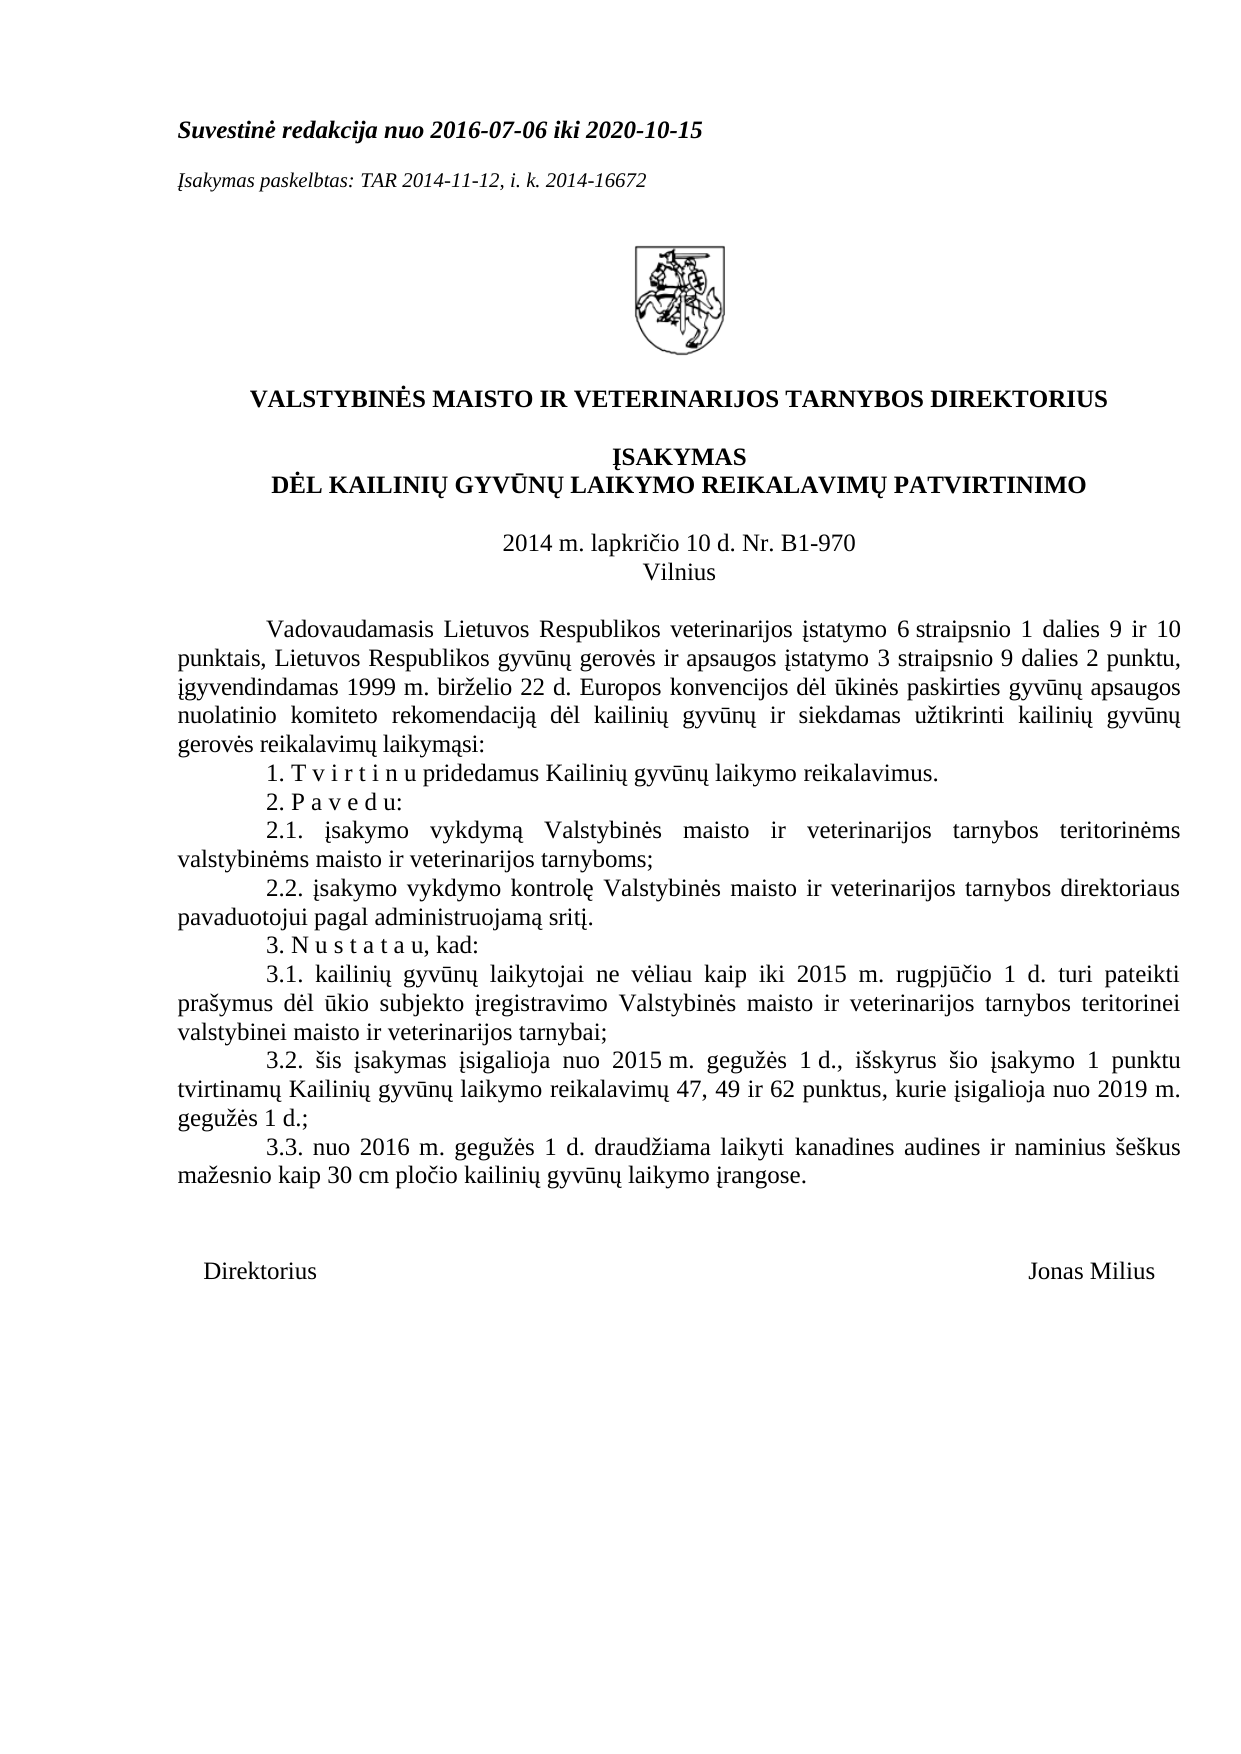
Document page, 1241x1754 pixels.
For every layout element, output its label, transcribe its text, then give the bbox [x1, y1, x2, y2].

text 2.2. įsakymo vykdymo kontrolę Valstybinės maisto ir veterinarijos tarnybos direktoriaus pavaduotojui pagal administruojamą sritį. [177, 873, 1181, 930]
text 2014 m. lapkričio 10 d. Nr. B1-970 [177, 528, 1181, 557]
text Vadovaudamasis Lietuvos Respublikos veterinarijos įstatymo 6 straipsnio 1 dalies 9 ir 10 punktais, Lietuvos Respublikos gyvūnų gerovės ir apsaugos įstatymo 3 straipsnio 9 dalies 2 punktu, įgyvendindamas 1999 m. birželio 22 d. Europos konvencijos dėl ūkinės paskirties gyvūnų apsaugos nuolatinio komiteto rekomendaciją dėl kailinių gyvūnų ir siekdamas užtikrinti kailinių gyvūnų gerovės reikalavimų laikymąsi: [177, 614, 1181, 758]
text Suvestinė redakcija nuo 2016-07-06 iki 2020-10-15 [177, 115, 1181, 143]
text 3. N u s t a t a u, kad: [177, 930, 1181, 959]
text VALSTYBINĖS MAISTO IR VETERINARIJOS TARNYBOS DIREKTORIUS [177, 384, 1181, 413]
text 3.3. nuo 2016 m. gegužės 1 d. draudžiama laikyti kanadines audines ir naminius šeškus mažesnio kaip 30 cm pločio kailinių gyvūnų laikymo įrangose. [177, 1132, 1181, 1189]
text 2. P a v e d u: [177, 787, 1181, 815]
text Direktorius Jonas Milius [177, 1256, 1181, 1285]
text ĮSAKYMAS [177, 442, 1181, 470]
text Vilnius [177, 557, 1181, 585]
text 2.1. įsakymo vykdymą Valstybinės maisto ir veterinarijos tarnybos teritorinėms valstybinėms maisto ir veterinarijos tarnyboms; [177, 815, 1181, 873]
text DĖL kailiniŲ GYVŪNŲ LAIKYMO REIKALAVIMŲ PATVIRTINIMO [177, 470, 1181, 499]
text 1. T v i r t i n u pridedamus Kailinių gyvūnų laikymo reikalavimus. [177, 758, 1181, 787]
text Įsakymas paskelbtas: TAR 2014-11-12, i. k. 2014-16672 [177, 168, 1181, 192]
text 3.1. kailinių gyvūnų laikytojai ne vėliau kaip iki 2015 m. rugpjūčio 1 d. turi pateikti prašymus dėl ūkio subjekto įregistravimo Valstybinės maisto ir veterinarijos tarnybos teritorinei valstybinei maisto ir veterinarijos tarnybai; [177, 959, 1181, 1045]
text 3.2. šis įsakymas įsigalioja nuo 2015 m. gegužės 1 d., išskyrus šio įsakymo 1 punktu tvirtinamų Kailinių gyvūnų laikymo reikalavimų 47, 49 ir 62 punktus, kurie įsigalioja nuo 2019 m. gegužės 1 d.; [177, 1045, 1181, 1132]
